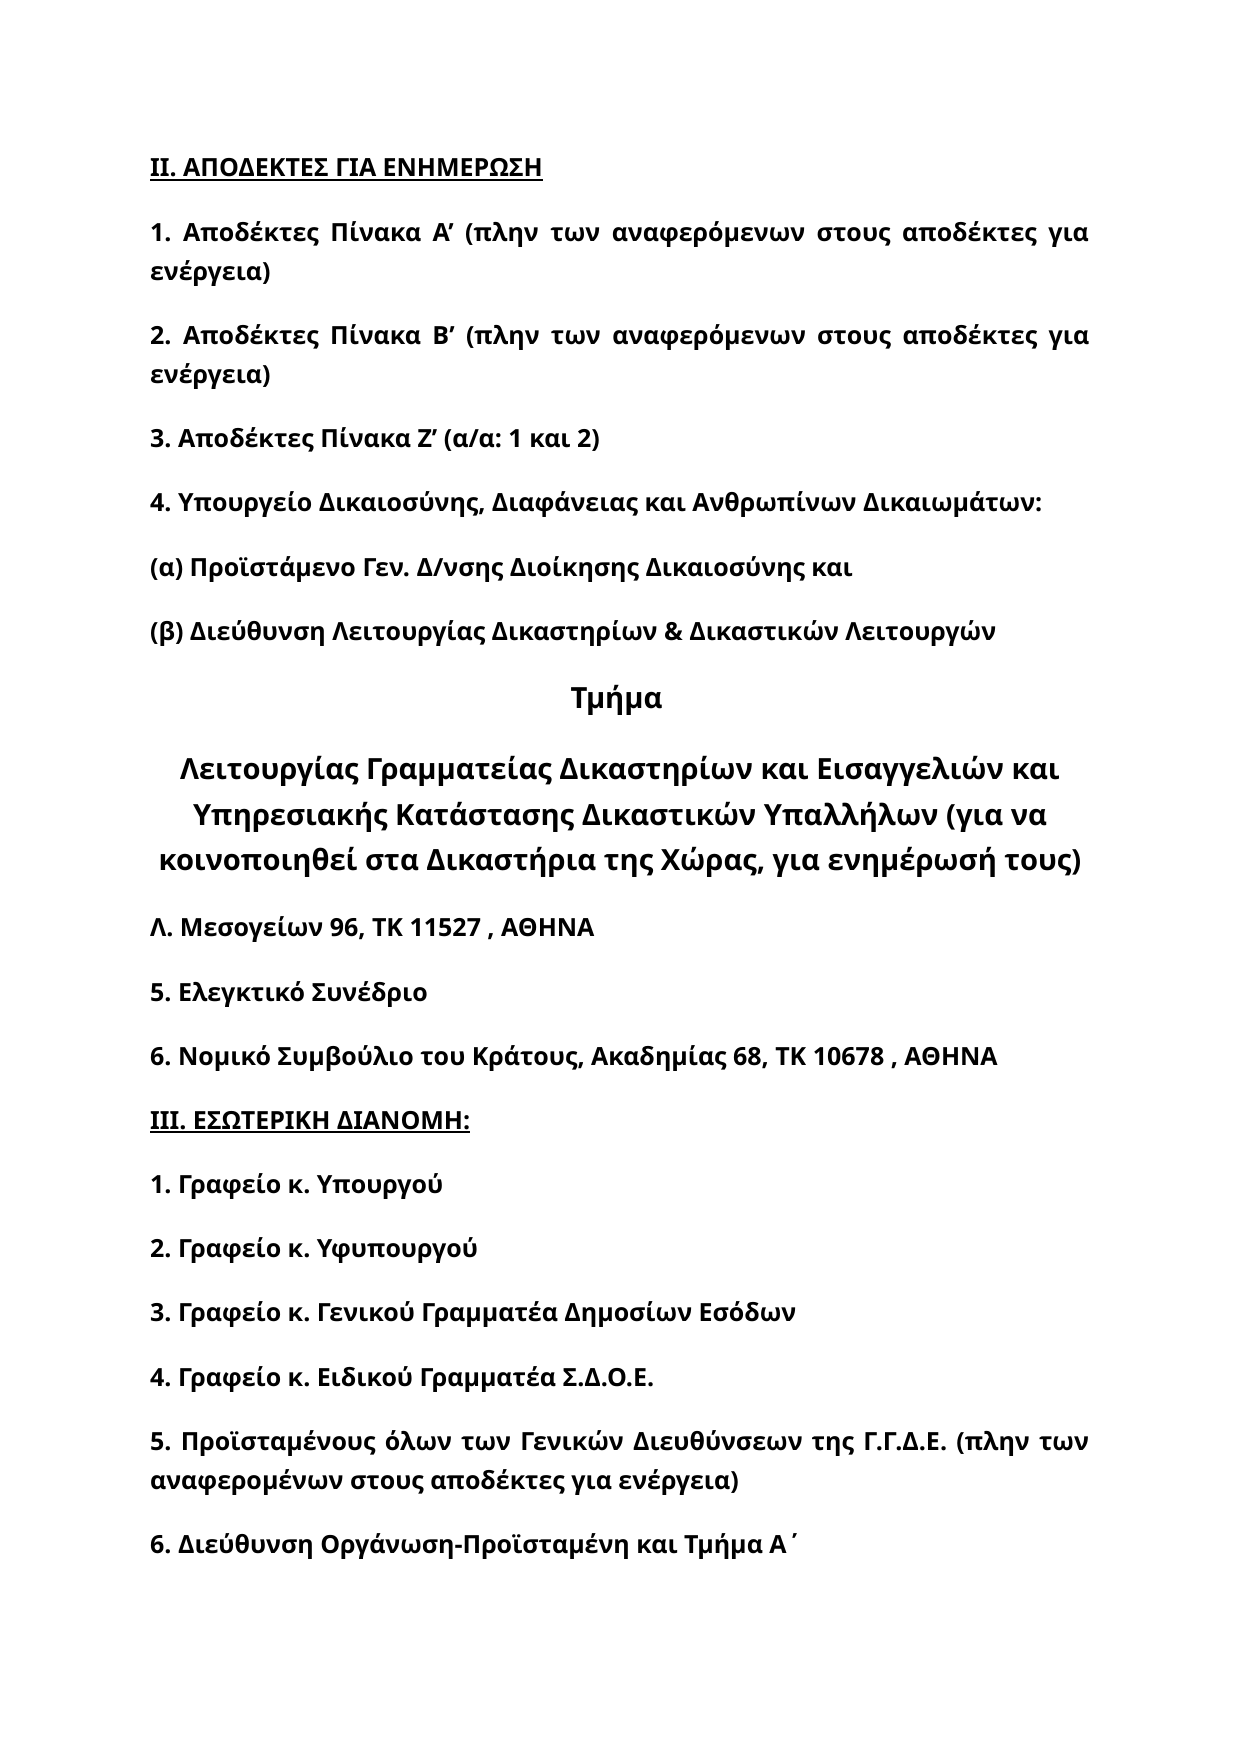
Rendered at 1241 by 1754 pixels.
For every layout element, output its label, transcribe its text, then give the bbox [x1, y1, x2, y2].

text Λ. Μεσογείων 96, ΤΚ 11527 , ΑΘΗΝΑ [150, 910, 1090, 944]
text 1. Γραφείο κ. Υπουργού [150, 1167, 1090, 1201]
text 5. Ελεγκτικό Συνέδριο [150, 974, 1090, 1008]
text ΙΙ. ΑΠΟΔΕΚΤΕΣ ΓΙΑ ΕΝΗΜΕΡΩΣΗ [150, 150, 1090, 184]
subtitle Τμήμα [150, 677, 1090, 717]
text 3. Γραφείο κ. Γενικού Γραμματέα Δημοσίων Εσόδων [150, 1295, 1090, 1329]
text 1. Αποδέκτες Πίνακα Α’ (πλην των αναφερόμενων στους αποδέκτες για ενέργεια) [150, 214, 1090, 287]
text ΙΙΙ. ΕΣΩΤΕΡΙΚΗ ΔΙΑΝΟΜΗ: [150, 1102, 1090, 1137]
text 4. Υπουργείο Δικαιοσύνης, Διαφάνειας και Ανθρωπίνων Δικαιωμάτων: [150, 485, 1090, 519]
text 5. Προϊσταμένους όλων των Γενικών Διευθύνσεων της Γ.Γ.Δ.Ε. (πλην των αναφερομένων στους αποδέκτες για ενέργεια) [150, 1423, 1090, 1497]
text 6. Νομικό Συμβούλιο του Κράτους, Ακαδημίας 68, ΤΚ 10678 , ΑΘΗΝΑ [150, 1038, 1090, 1072]
text 6. Διεύθυνση Οργάνωση-Προϊσταμένη και Τμήμα Α΄ [150, 1527, 1090, 1561]
text (β) Διεύθυνση Λειτουργίας Δικαστηρίων & Δικαστικών Λειτουργών [150, 613, 1090, 647]
text 2. Αποδέκτες Πίνακα Β’ (πλην των αναφερόμενων στους αποδέκτες για ενέργεια) [150, 317, 1090, 391]
subtitle Λειτουργίας Γραμματείας Δικαστηρίων και Εισαγγελιών και Υπηρεσιακής Κατάστασης Δικαστικών Υπαλλήλων (για να κοινοποιηθεί στα Δικαστήρια της Χώρας, για ενημέρωσή τους) [150, 748, 1090, 879]
text 3. Αποδέκτες Πίνακα Ζ’ (α/α: 1 και 2) [150, 421, 1090, 455]
text 2. Γραφείο κ. Υφυπουργού [150, 1231, 1090, 1265]
text (α) Προϊστάμενο Γεν. Δ/νσης Διοίκησης Δικαιοσύνης και [150, 549, 1090, 583]
text 4. Γραφείο κ. Ειδικού Γραμματέα Σ.Δ.Ο.Ε. [150, 1359, 1090, 1393]
